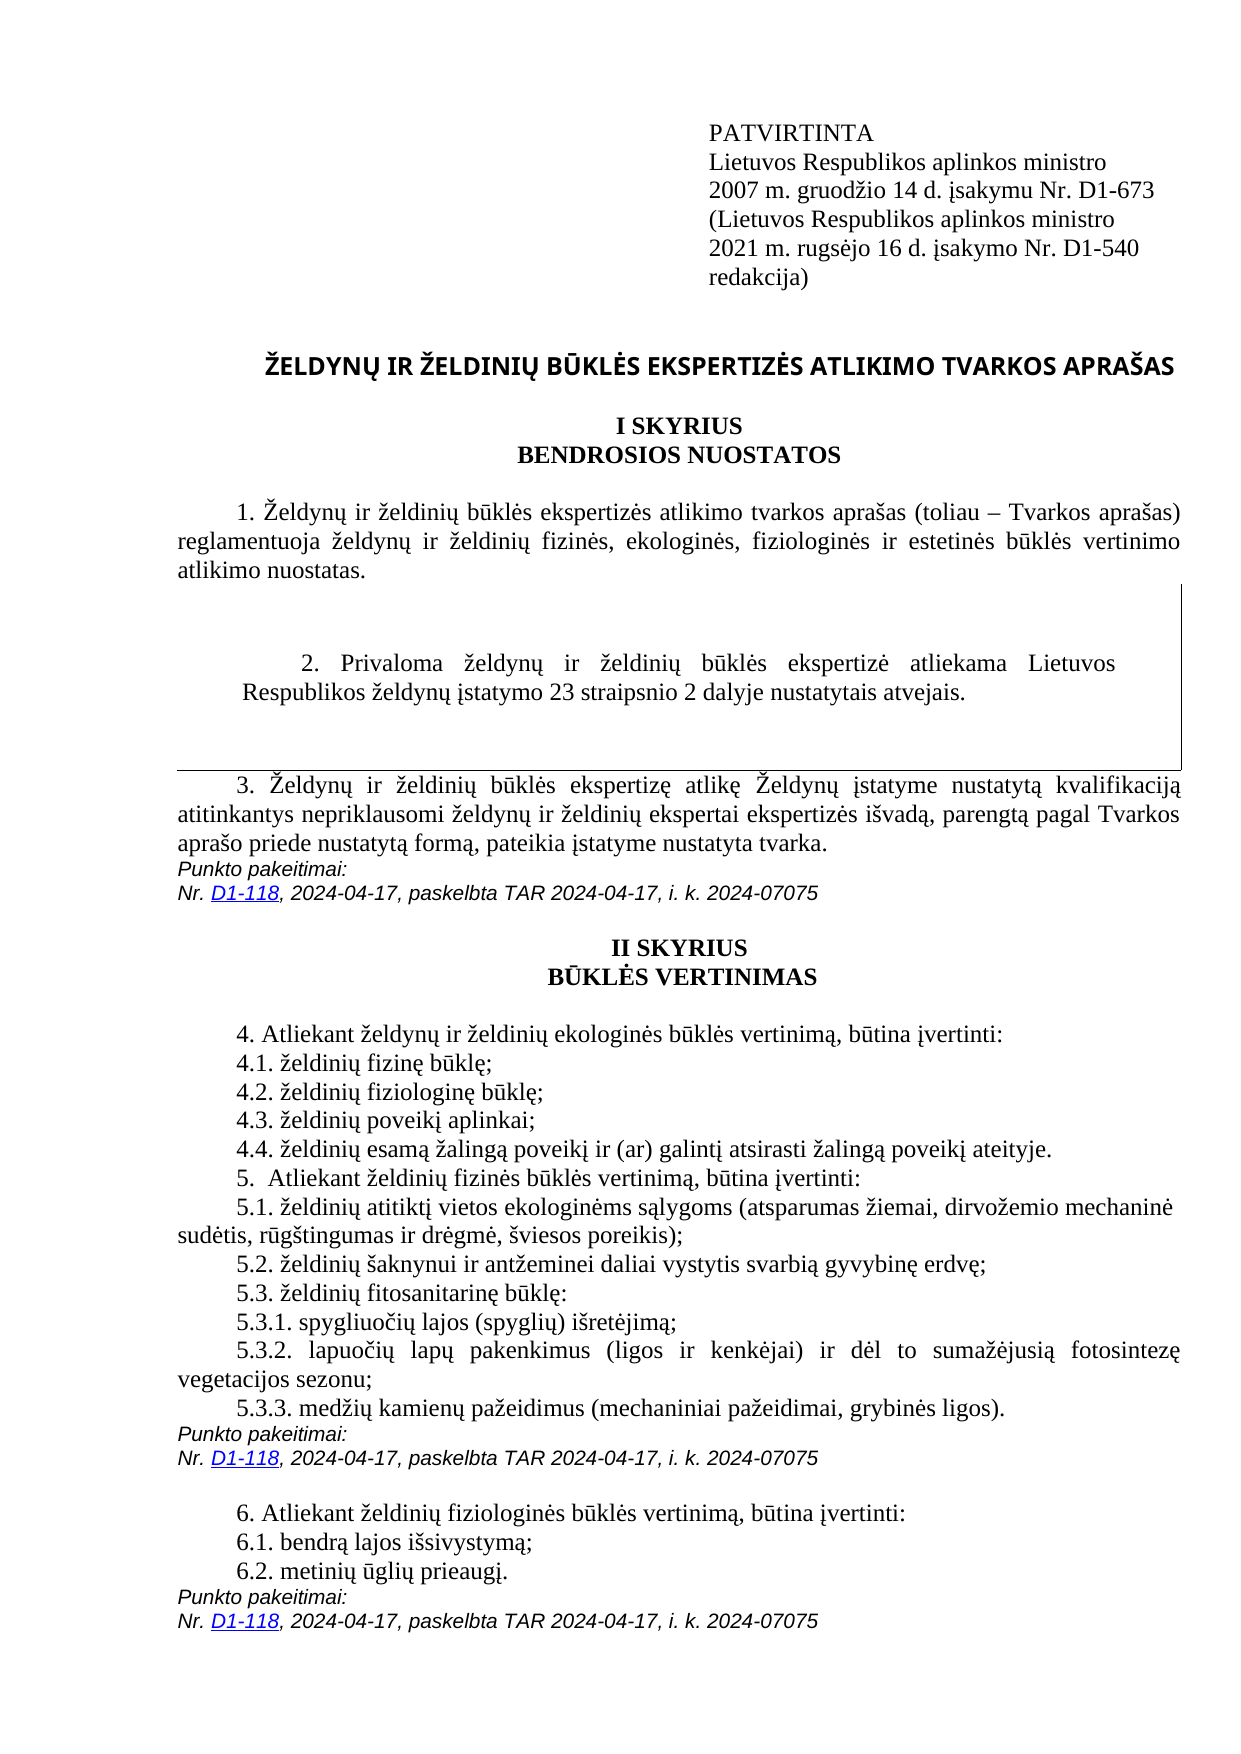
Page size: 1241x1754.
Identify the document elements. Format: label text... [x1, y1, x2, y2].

text 4.4. želdinių esamą žalingą poveikį ir (ar) galintį atsirasti žalingą poveikį ateityje. [177, 1134, 1181, 1163]
text 6.1. bendrą lajos išsivystymą; [177, 1527, 1181, 1556]
text 5.2. želdinių šaknynui ir antžeminei daliai vystytis svarbią gyvybinę erdvę; [177, 1249, 1181, 1278]
text II SKYRIUS [177, 933, 1181, 962]
text 4.1. želdinių fizinę būklę; [177, 1048, 1181, 1077]
text 1. Želdynų ir želdinių būklės ekspertizės atlikimo tvarkos aprašas (toliau – Tvarkos aprašas) reglamentuoja želdynų ir želdinių fizinės, ekologinės, fiziologinės ir estetinės būklės vertinimo atlikimo nuostatas. [177, 497, 1181, 583]
text 2007 m. gruodžio 14 d. įsakymu Nr. D1-673 [177, 176, 1181, 204]
text 5.3.2. lapuočių lapų pakenkimus (ligos ir kenkėjai) ir dėl to sumažėjusią fotosintezę vegetacijos sezonu; [177, 1336, 1181, 1393]
text 2. Privaloma želdynų ir želdinių būklės ekspertizė atliekama Lietuvos Respublikos želdynų įstatymo 23 straipsnio 2 dalyje nustatytais atvejais. [177, 583, 1181, 770]
text 6.2. metinių ūglių prieaugį. [177, 1556, 1181, 1585]
text Lietuvos Respublikos aplinkos ministro [177, 147, 1181, 176]
text PATVIRTINTA [177, 118, 1181, 147]
text 5.3.1. spygliuočių lajos (spyglių) išretėjimą; [177, 1307, 1181, 1336]
text 4.2. želdinių fiziologinę būklę; [177, 1077, 1181, 1106]
text Nr. D1-118, 2024-04-17, paskelbta TAR 2024-04-17, i. k. 2024-07075 [177, 1446, 1181, 1470]
text 4.3. želdinių poveikį aplinkai; [177, 1106, 1181, 1134]
text I SKYRIUS [177, 411, 1181, 440]
text Punkto pakeitimai: [177, 856, 1181, 880]
text redakcija) [177, 262, 1181, 291]
text 3. Želdynų ir želdinių būklės ekspertizę atlikę Želdynų įstatyme nustatytą kvalifikaciją atitinkantys nepriklausomi želdynų ir želdinių ekspertai ekspertizės išvadą, parengtą pagal Tvarkos aprašo priede nustatytą formą, pateikia įstatyme nustatyta tvarka. [177, 770, 1181, 856]
text 5.3.3. medžių kamienų pažeidimus (mechaniniai pažeidimai, grybinės ligos). [177, 1393, 1181, 1422]
text Punkto pakeitimai: [177, 1422, 1181, 1446]
text BENDROSIOS NUOSTATOS [177, 440, 1181, 468]
text 6. Atliekant želdinių fiziologinės būklės vertinimą, būtina įvertinti: [177, 1498, 1181, 1527]
text Nr. D1-118, 2024-04-17, paskelbta TAR 2024-04-17, i. k. 2024-07075 [177, 880, 1181, 904]
text Punkto pakeitimai: [177, 1585, 1181, 1609]
text 4. Atliekant želdynų ir želdinių ekologinės būklės vertinimą, būtina įvertinti: [177, 1019, 1181, 1048]
text (Lietuvos Respublikos aplinkos ministro [177, 204, 1181, 233]
text želdynų ir želdinių būklės ekspertizės atlikimo tvarkos aprašas [177, 348, 1181, 382]
text BŪKLĖS VERTINIMAS [177, 962, 1181, 991]
text Nr. D1-118, 2024-04-17, paskelbta TAR 2024-04-17, i. k. 2024-07075 [177, 1609, 1181, 1633]
text 5.1. želdinių atitiktį vietos ekologinėms sąlygoms (atsparumas žiemai, dirvožemio mechaninė sudėtis, rūgštingumas ir drėgmė, šviesos poreikis); [177, 1192, 1181, 1249]
text 5.3. želdinių fitosanitarinę būklę: [177, 1278, 1181, 1307]
text 5. Atliekant želdinių fizinės būklės vertinimą, būtina įvertinti: [177, 1163, 1181, 1192]
text 2021 m. rugsėjo 16 d. įsakymo Nr. D1-540 [177, 233, 1181, 262]
